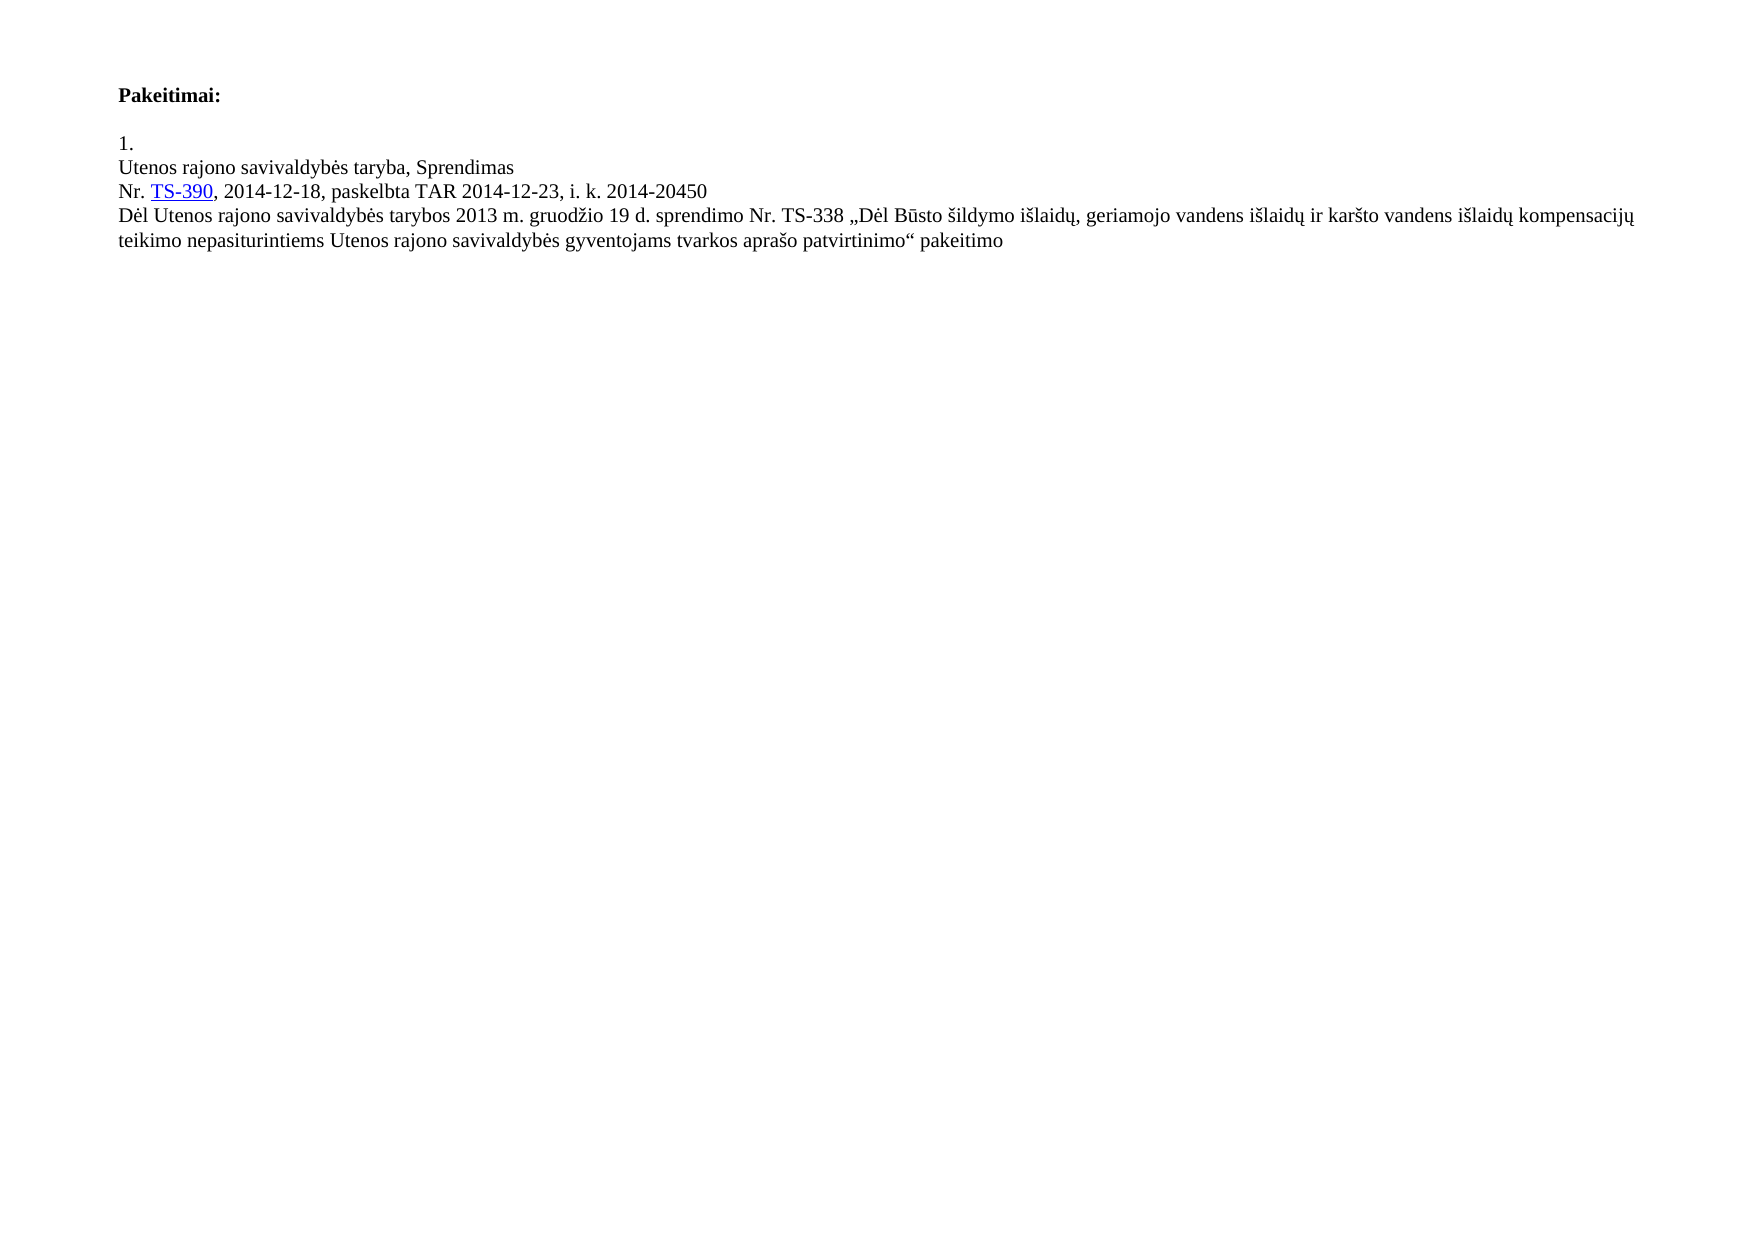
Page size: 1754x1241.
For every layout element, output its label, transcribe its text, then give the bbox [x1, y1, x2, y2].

text 1. [118, 131, 1635, 155]
text Nr. TS-390, 2014-12-18, paskelbta TAR 2014-12-23, i. k. 2014-20450 [118, 179, 1635, 203]
text Dėl Utenos rajono savivaldybės tarybos 2013 m. gruodžio 19 d. sprendimo Nr. TS-338 „Dėl Būsto šildymo išlaidų, geriamojo vandens išlaidų ir karšto vandens išlaidų kompensacijų teikimo nepasiturintiems Utenos rajono savivaldybės gyventojams tvarkos aprašo patvirtinimo“ pakeitimo [118, 203, 1635, 252]
text Utenos rajono savivaldybės taryba, Sprendimas [118, 155, 1635, 179]
text Pakeitimai: [118, 83, 1635, 107]
